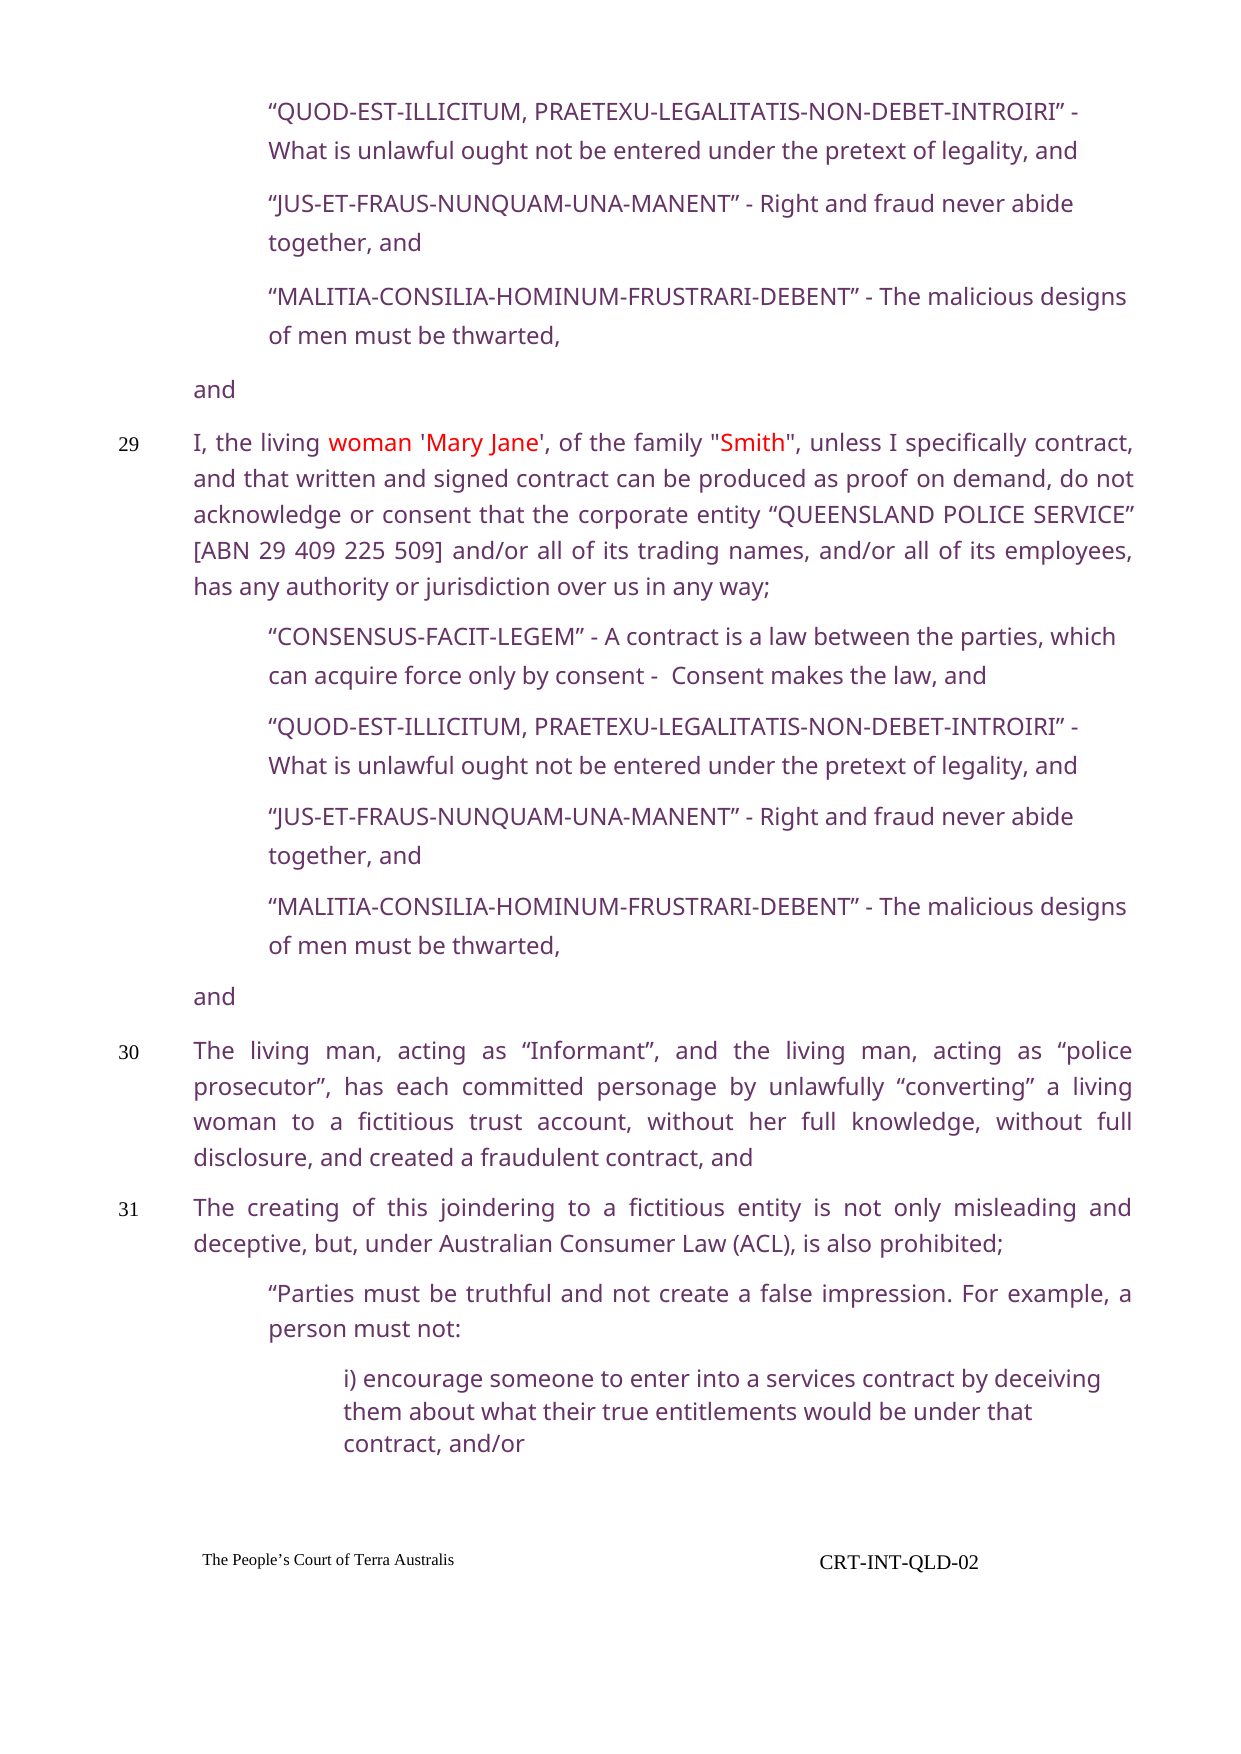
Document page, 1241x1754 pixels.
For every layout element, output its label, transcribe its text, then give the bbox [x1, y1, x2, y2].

text and [193, 373, 1134, 405]
text “MALITIA-CONSILIA-HOMINUM-FRUSTRARI-DEBENT” - The malicious designs of men must be thwarted, [268, 890, 1134, 961]
text “Consensus-facit-legem” - A contract is a law between the parties, which can acquire force only by consent - Consent makes the law, and [268, 619, 1134, 691]
text “QUOD-EST-ILLICITUM, PRAETEXU-LEGALITATIS-NON-DEBET-INTROIRI” - What is unlawful ought not be entered under the pretext of legality, and [268, 709, 1134, 781]
list The living man, acting as “Informant”, and the living man, acting as “police prosecutor”, has each committed personage by unlawfully “converting” a living woman to a fictitious trust account, without her full knowledge, without full disclosure, and created a fraudulent contract, and [118, 1033, 1134, 1173]
text “MALITIA-CONSILIA-HOMINUM-FRUSTRARI-DEBENT” - The malicious designs of men must be thwarted, [268, 280, 1134, 352]
text “QUOD-EST-ILLICITUM, PRAETEXU-LEGALITATIS-NON-DEBET-INTROIRI” - What is unlawful ought not be entered under the pretext of legality, and [268, 94, 1134, 166]
text “Parties must be truthful and not create a false impression. For example, a person must not: [268, 1276, 1134, 1345]
text and [193, 980, 1134, 1012]
text “JUS-ET-FRAUS-NUNQUAM-UNA-MANENT” - Right and fraud never abide together, and [268, 187, 1134, 259]
text i) encourage someone to enter into a services contract by deceiving them about what their true entitlements would be under that contract, and/or [343, 1362, 1134, 1460]
text “JUS-ET-FRAUS-NUNQUAM-UNA-MANENT” - Right and fraud never abide together, and [268, 799, 1134, 871]
list I, the living woman 'Mary Jane', of the family "Smith", unless I specifically contract, and that written and signed contract can be produced as proof on demand, do not acknowledge or consent that the corporate entity “QUEENSLAND POLICE SERVICE” [ABN 29 409 225 509] and/or all of its trading names, and/or all of its employees, has any authority or jurisdiction over us in any way; [118, 426, 1134, 602]
list The creating of this joindering to a fictitious entity is not only misleading and deceptive, but, under Australian Consumer Law (ACL), is also prohibited; [118, 1191, 1134, 1259]
